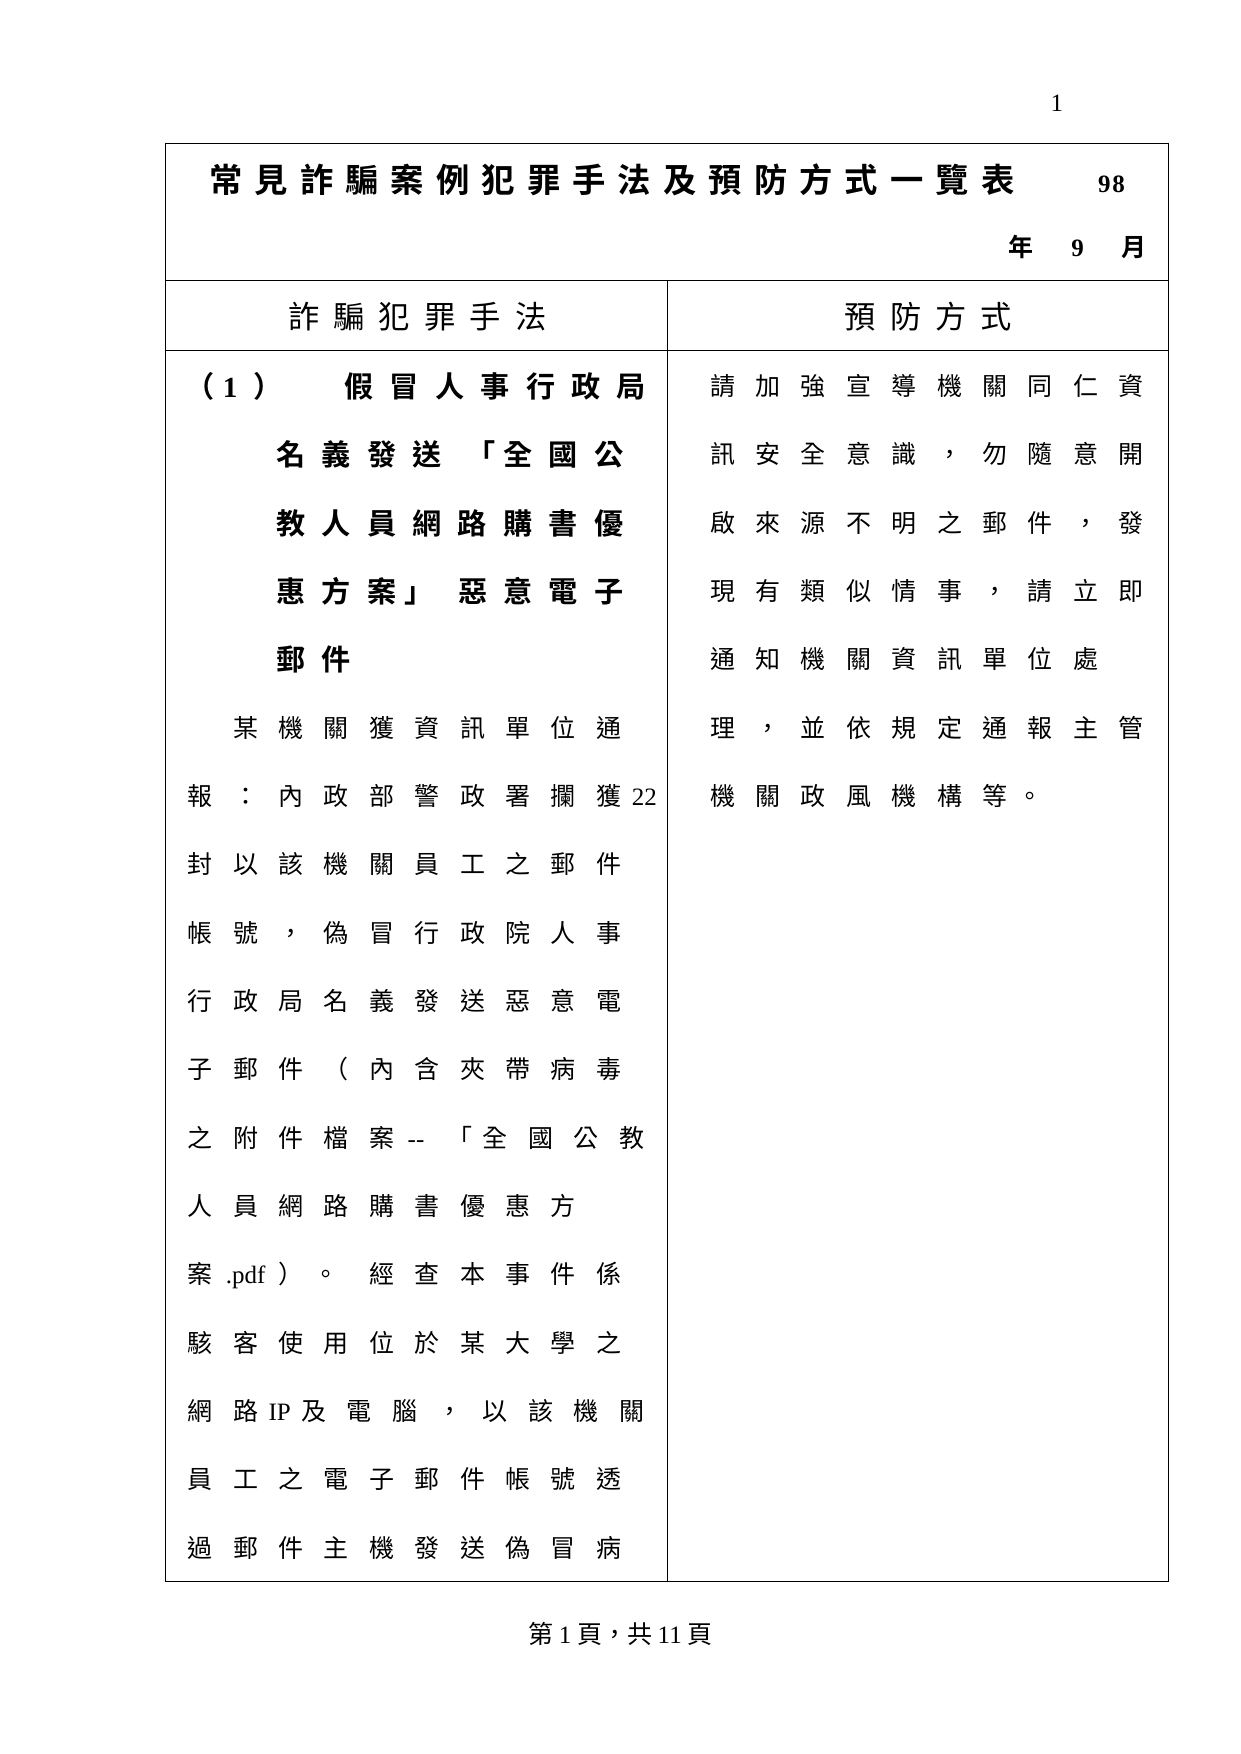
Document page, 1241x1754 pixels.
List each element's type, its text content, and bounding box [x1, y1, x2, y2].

table_cell 請加強宣導機關同仁資訊安全意識，勿隨意開啟來源不明之郵件，發現有類似情事，請立即通知機關資訊單位處理，並依規定通報主管機關政風機構等。 [668, 351, 1168, 1581]
table_cell 假冒人事行政局名義發送「全國公教人員網路購書優惠方案」惡意電子郵件 某機關獲資訊單位通報：內政部警政署攔獲22封以該機關員工之郵件帳號，偽冒行政院人事行政局名義發送惡意電子郵件（內含夾帶病毒之附件檔案--「全國公教人員網路購書優惠方案.pdf）。經查本事件係駭客使用位於某大學之網路IP及電腦，以該機關員工之電子郵件帳號透過郵件主機發送偽冒病 [166, 351, 667, 1581]
table_header 常見詐騙案例犯罪手法及預防方式一覽表 98年9月 [166, 144, 1168, 280]
table_cell 詐騙犯罪手法 [166, 281, 667, 349]
table_cell 預防方式 [668, 281, 1168, 349]
